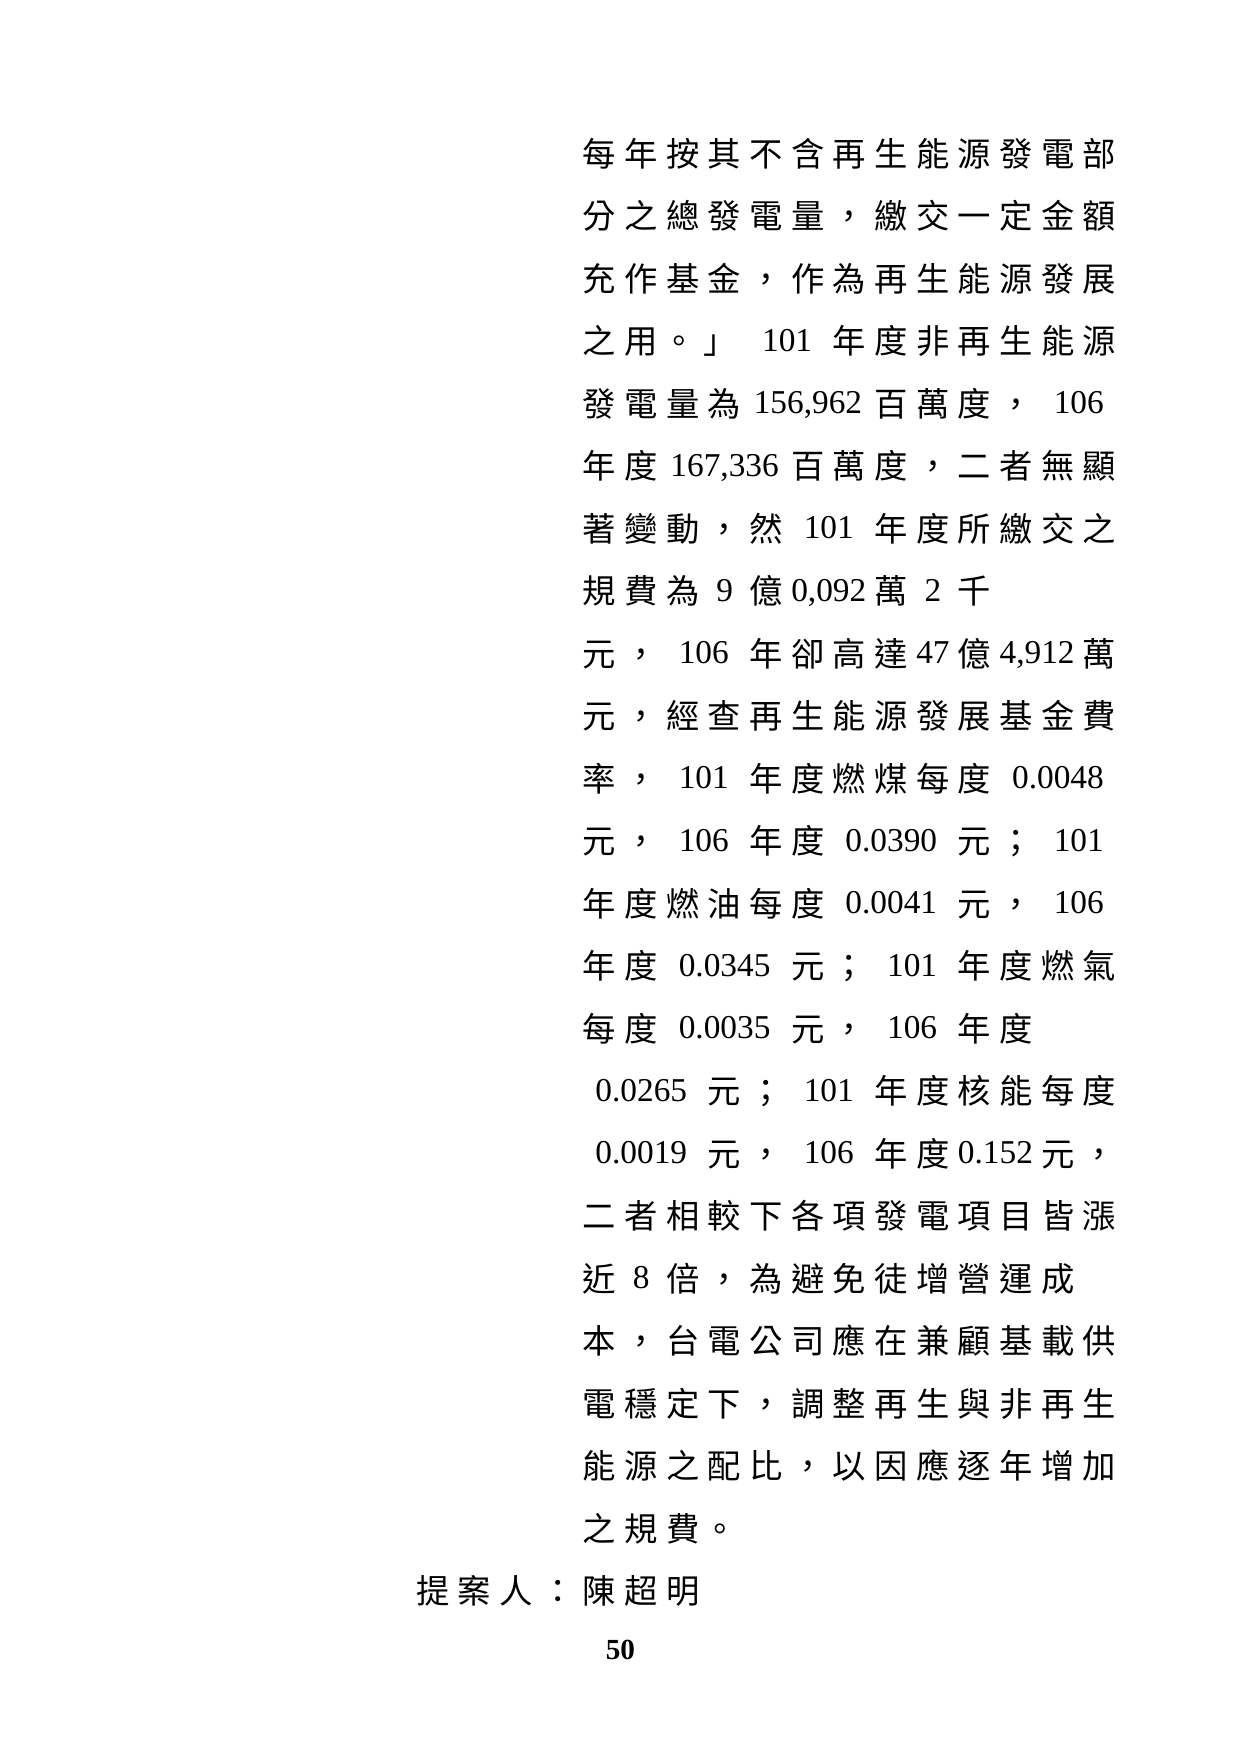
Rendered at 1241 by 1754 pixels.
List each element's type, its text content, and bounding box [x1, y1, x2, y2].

text 提案人：陳超明 [397, 1548, 1120, 1610]
list 每年按其不含再生能源發電部分之總發電量，繳交一定金額充作基金，作為再生能源發展之用。」101年度非再生能源發電量為156,962百萬度，106年度167,336百萬度，二者無顯著變動，然101年度所繳交之規費為9億0,092萬2千元，106年卻高達47億4,912萬元，經查再生能源發展基金費率，101年度燃煤每度0.0048元，106年度0.0390元；101年度燃油每度0.0041元，106年度0.0345元；101年度燃氣每度0.0035元，106年度0.0265元；101年度核能每度0.0019元，106年度0.152元，二者相較下各項發電項目皆漲近8倍，為避免徒增營運成本，台電公司應在兼顧基載供電穩定下，調整再生與非再生能源之配比，以因應逐年增加之規費。 [462, 110, 1120, 1548]
